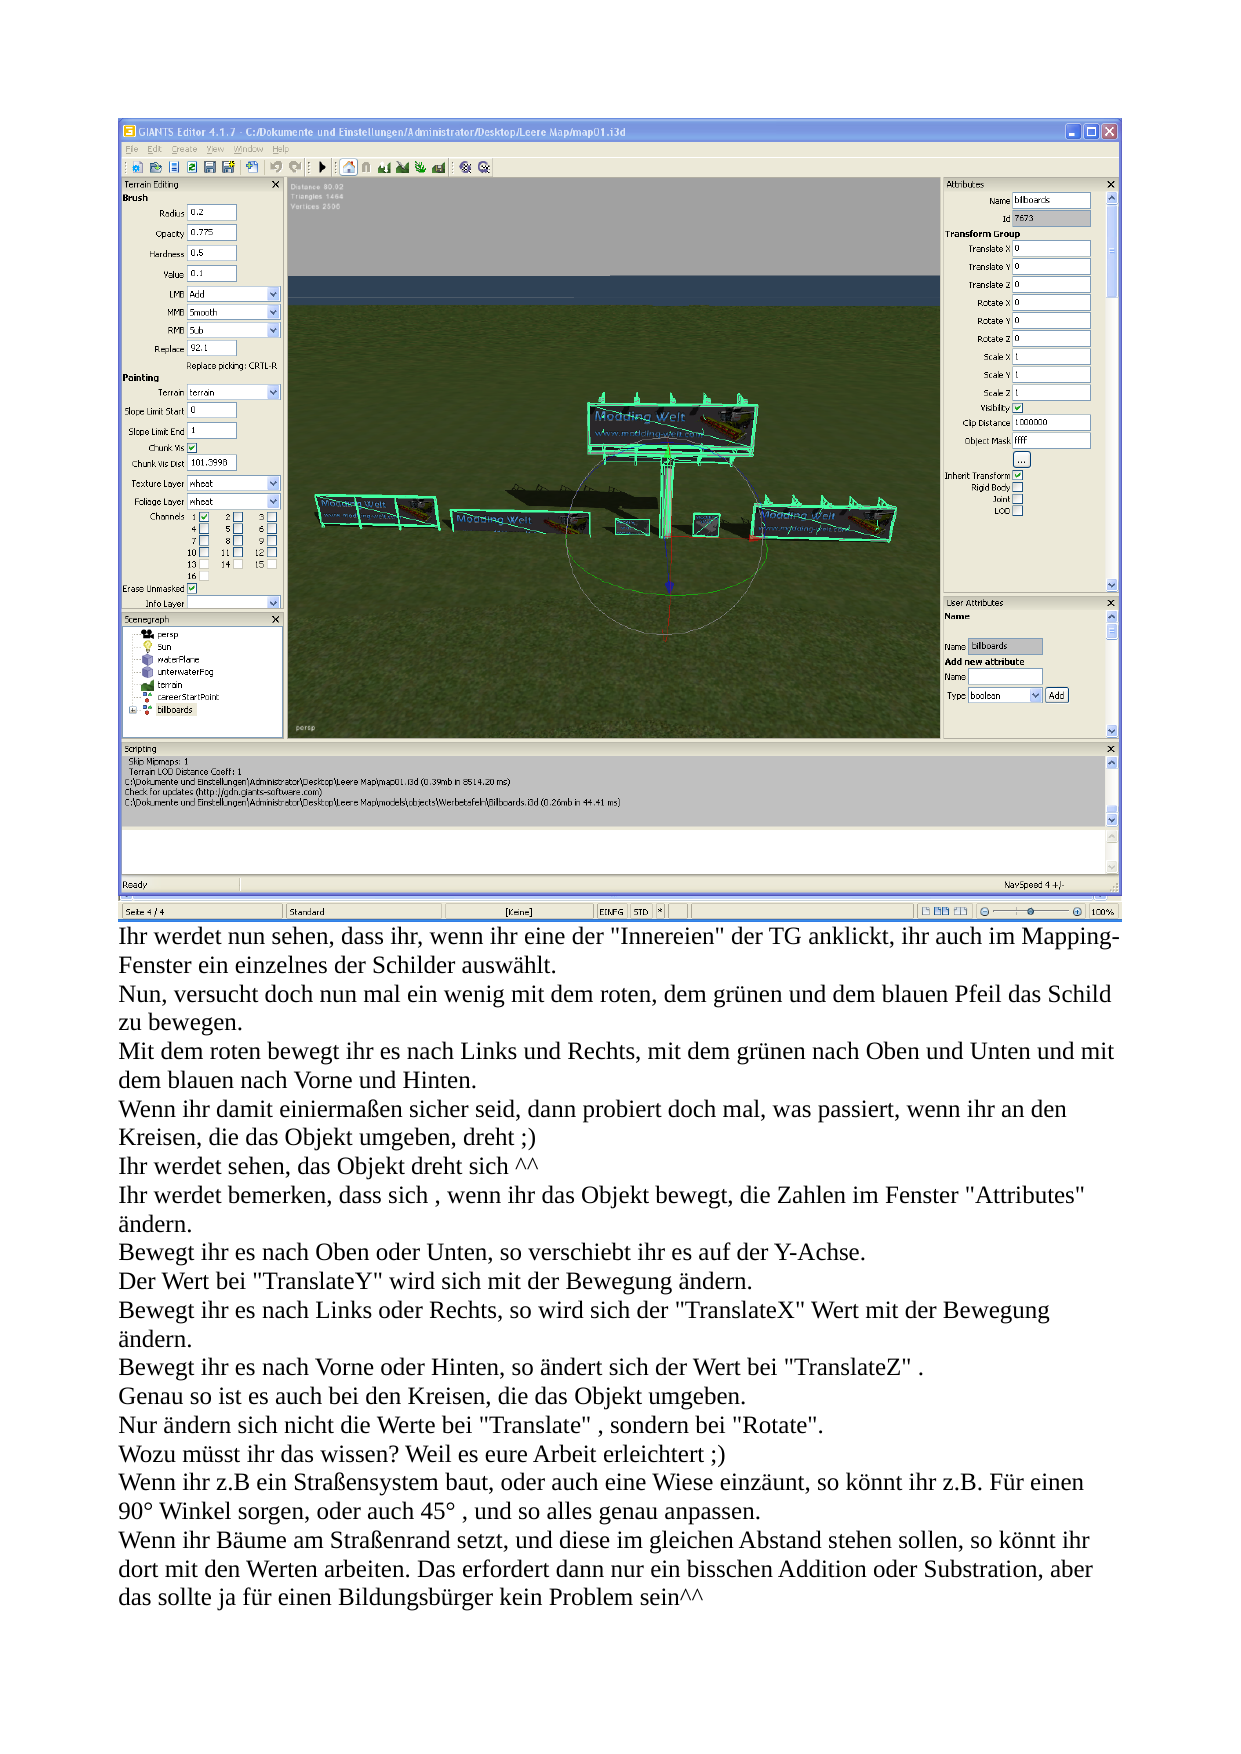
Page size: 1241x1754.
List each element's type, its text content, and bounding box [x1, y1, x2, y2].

text Der Wert bei "TranslateY" wird sich mit der Bewegung ändern. [118, 1266, 1122, 1295]
text Nun, versucht doch nun mal ein wenig mit dem roten, dem grünen und dem blauen Pfeil das Schild zu bewegen. [118, 979, 1122, 1036]
text Nur ändern sich nicht die Werte bei "Translate" , sondern bei "Rotate". [118, 1410, 1122, 1439]
text Ihr werdet sehen, das Objekt dreht sich ^^ [118, 1151, 1122, 1180]
text Bewegt ihr es nach Links oder Rechts, so wird sich der "TranslateX" Wert mit der Bewegung ändern. [118, 1295, 1122, 1352]
picture [118, 118, 1122, 922]
text Mit dem roten bewegt ihr es nach Links und Rechts, mit dem grünen nach Oben und Unten und mit dem blauen nach Vorne und Hinten. [118, 1036, 1122, 1094]
text Ihr werdet nun sehen, dass ihr, wenn ihr eine der "Innereien" der TG anklickt, ihr auch im Mapping-Fenster ein einzelnes der Schilder auswählt. [118, 922, 1122, 979]
text Wenn ihr damit einiermaßen sicher seid, dann probiert doch mal, was passiert, wenn ihr an den Kreisen, die das Objekt umgeben, dreht ;) [118, 1094, 1122, 1151]
text Ihr werdet bemerken, dass sich , wenn ihr das Objekt bewegt, die Zahlen im Fenster "Attributes" ändern. [118, 1180, 1122, 1237]
text Wozu müsst ihr das wissen? Weil es eure Arbeit erleichtert ;) [118, 1439, 1122, 1467]
text Bewegt ihr es nach Vorne oder Hinten, so ändert sich der Wert bei "TranslateZ" . [118, 1352, 1122, 1381]
text Bewegt ihr es nach Oben oder Unten, so verschiebt ihr es auf der Y-Achse. [118, 1237, 1122, 1266]
text Genau so ist es auch bei den Kreisen, die das Objekt umgeben. [118, 1381, 1122, 1410]
text Wenn ihr z.B ein Straßensystem baut, oder auch eine Wiese einzäunt, so könnt ihr z.B. Für einen 90° Winkel sorgen, oder auch 45° , und so alles genau anpassen. Wenn ihr Bäume am Straßenrand setzt, und diese im gleichen Abstand stehen sollen, so könnt ihr dort mit den Werten arbeiten. Das erfordert dann nur ein bisschen Addition oder Substration, aber das sollte ja für einen Bildungsbürger kein Problem sein^^ [118, 1467, 1122, 1611]
